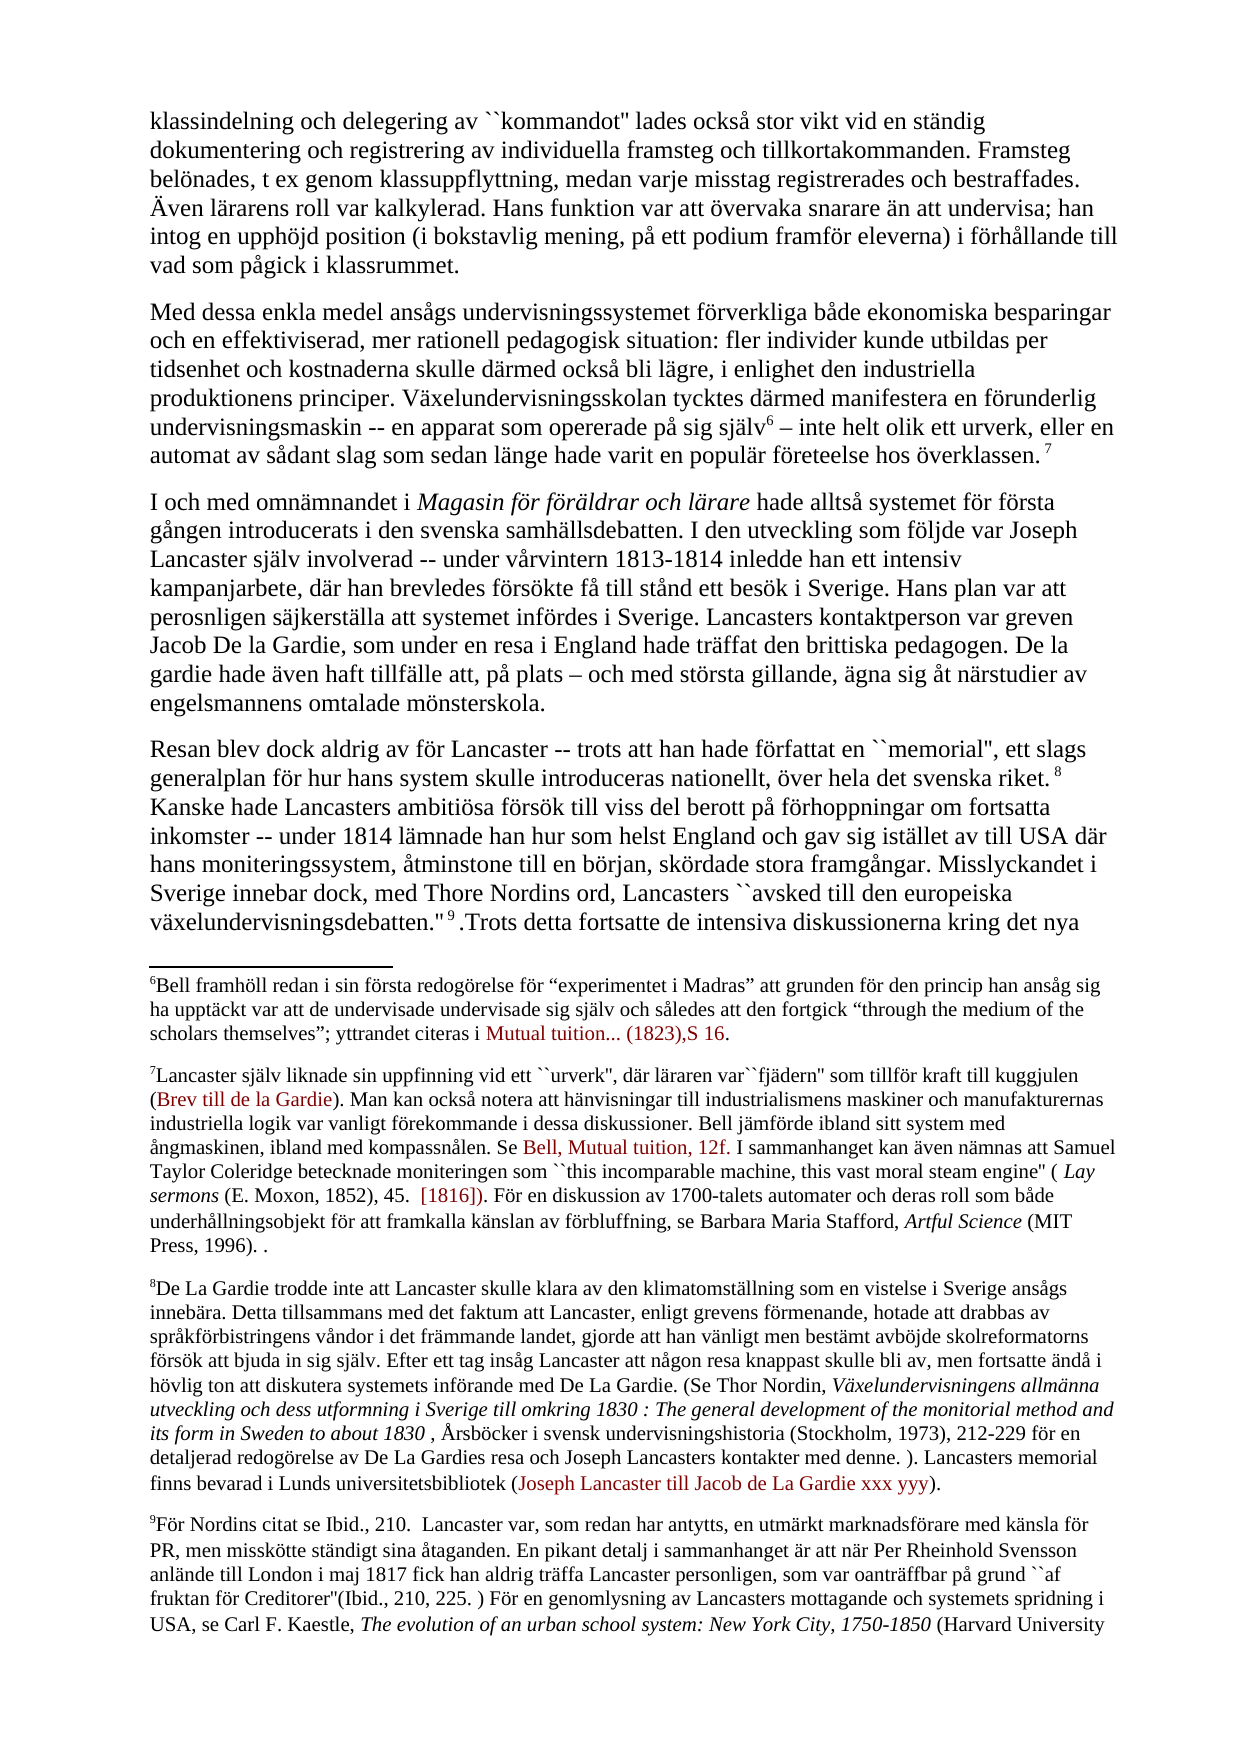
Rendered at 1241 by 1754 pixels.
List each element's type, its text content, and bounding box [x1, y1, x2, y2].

text Med dessa enkla medel ansågs undervisningssystemet förverkliga både ekonomiska besparingar och en effektiviserad, mer rationell pedagogisk situation: fler individer kunde utbildas per tidsenhet och kostnaderna skulle därmed också bli lägre, i enlighet den industriella produktionens principer. Växelundervisningsskolan tycktes därmed manifestera en förunderlig undervisningsmaskin -- en apparat som opererade på sig själv – inte helt olik ett urverk, eller en automat av sådant slag som sedan länge hade varit en populär företeelse hos överklassen. [149, 297, 1120, 469]
text För Nordins citat se Ibid., 210. \cite[210]{Nordin1973} Lancaster var, som redan har antytts, en utmärkt marknadsförare med känsla för PR, men misskötte ständigt sina åtaganden. En pikant detalj i sammanhanget är att när Per Rheinhold Svensson anlände till London i maj 1817 fick han aldrig träffa Lancaster personligen, som var oanträffbar på grund ``af fruktan för Creditorer''(Ibid., 210, 225. \cite[210]{Nordin1973} ; \cite[225]{Nordin1973} ) För en genomlysning av Lancasters mottagande och systemets spridning i USA, se Carl F. Kaestle, The evolution of an urban school system: New York City, 1750-1850 (Harvard University Press, 1973), 83-84. \ cite[83-84]{kaestle1973eus} och Carl F Kaestle, “Introduction,” i Joseph Lancaster and the monitorial school movement: A documentary history , Classics in education 47 (New York/London: Teachers College Press, 1973), 40-42. \ cite[40-42]{kaestle1973jla} . [149, 1512, 1120, 1636]
text De La Gardie trodde inte att Lancaster skulle klara av den klimatomställning som en vistelse i Sverige ansågs innebära. Detta tillsammans med det faktum att Lancaster, enligt grevens förmenande, hotade att drabbas av språkförbistringens våndor i det främmande landet, gjorde att han vänligt men bestämt avböjde skolreformatorns försök att bjuda in sig själv. Efter ett tag insåg Lancaster att någon resa knappast skulle bli av, men fortsatte ändå i hövlig ton att diskutera systemets införande med De La Gardie. (Se Thor Nordin, Växelundervisningens allmänna utveckling och dess utformning i Sverige till omkring 1830 : The general development of the monitorial method and its form in Sweden to about 1830 , Årsböcker i svensk undervisningshistoria (Stockholm, 1973), 212-229 för en detaljerad redogörelse av De La Gardies resa och Joseph Lancasters kontakter med denne. \cite[212-229 för en detaljerad redogörelse av De La Gardies resa och Joseph Lancasters kontakter med denne]{Nordin1973}). Lancasters memorial finns bevarad i Lunds universitetsbibliotek (Joseph Lancaster till Jacob de La Gardie xxx yyy). [149, 1276, 1120, 1494]
text Bell framhöll redan i sin första redogörelse för “experimentet i Madras” att grunden för den princip han ansåg sig ha upptäckt var att de undervisade undervisade sig själv och således att den fortgick “through the medium of the scholars themselves”; yttrandet citeras i Mutual tuition... (1823),S 16. [149, 973, 1120, 1045]
text klassindelning och delegering av ``kommandot'' lades också stor vikt vid en ständig dokumentering och registrering av individuella framsteg och tillkortakommanden. Framsteg belönades, t ex genom klassuppflyttning, medan varje misstag registrerades och bestraffades. Även lärarens roll var kalkylerad. Hans funktion var att övervaka snarare än att undervisa; han intog en upphöjd position (i bokstavlig mening, på ett podium framför eleverna) i förhållande till vad som pågick i klassrummet. [149, 106, 1120, 279]
text I och med omnämnandet i Magasin för föräldrar och lärare hade alltså systemet för första gången introducerats i den svenska samhällsdebatten. I den utveckling som följde var Joseph Lancaster själv involverad -- under vårvintern 1813-1814 inledde han ett intensiv kampanjarbete, där han brevledes försökte få till stånd ett besök i Sverige. Hans plan var att perosnligen säjkerställa att systemet infördes i Sverige. Lancasters kontaktperson var greven Jacob De la Gardie, som under en resa i England hade träffat den brittiska pedagogen. De la gardie hade även haft tillfälle att, på plats – och med största gillande, ägna sig åt närstudier av engelsmannens omtalade mönsterskola. [149, 487, 1120, 717]
text Resan blev dock aldrig av för Lancaster -- trots att han hade författat en ``memorial'', ett slags generalplan för hur hans system skulle introduceras nationellt, över hela det svenska riket. Kanske hade Lancasters ambitiösa försök till viss del berott på förhoppningar om fortsatta inkomster -- under 1814 lämnade han hur som helst England och gav sig istället av till USA där hans moniteringssystem, åtminstone till en början, skördade stora framgångar. Misslyckandet i Sverige innebar dock, med Thore Nordins ord, Lancasters ``avsked till den europeiska växelundervisningsdebatten.'' .Trots detta fortsatte de intensiva diskussionerna kring det nya [149, 734, 1120, 936]
text Lancaster själv liknade sin uppfinning vid ett ``urverk'', där läraren var``fjädern'' som tillför kraft till kuggjulen (Brev till de la Gardie). Man kan också notera att hänvisningar till industrialismens maskiner och manufakturernas industriella logik var vanligt förekommande i dessa diskussioner. Bell jämförde ibland sitt system med ångmaskinen, ibland med kompassnålen. Se Bell, Mutual tuition, 12f. I sammanhanget kan även nämnas att Samuel Taylor Coleridge betecknade moniteringen som ``this incomparable machine, this vast moral steam engine'' ( Lay sermons (E. Moxon, 1852), 45. \cite[45]{coleridge1852ls}[] []f [1816]). För en diskussion av 1700-talets automater och deras roll som både underhållningsobjekt för att framkalla känslan av förbluffning, se Barbara Maria Stafford, Artful Science (MIT Press, 1996). \cite{Stafford}. [149, 1063, 1120, 1258]
